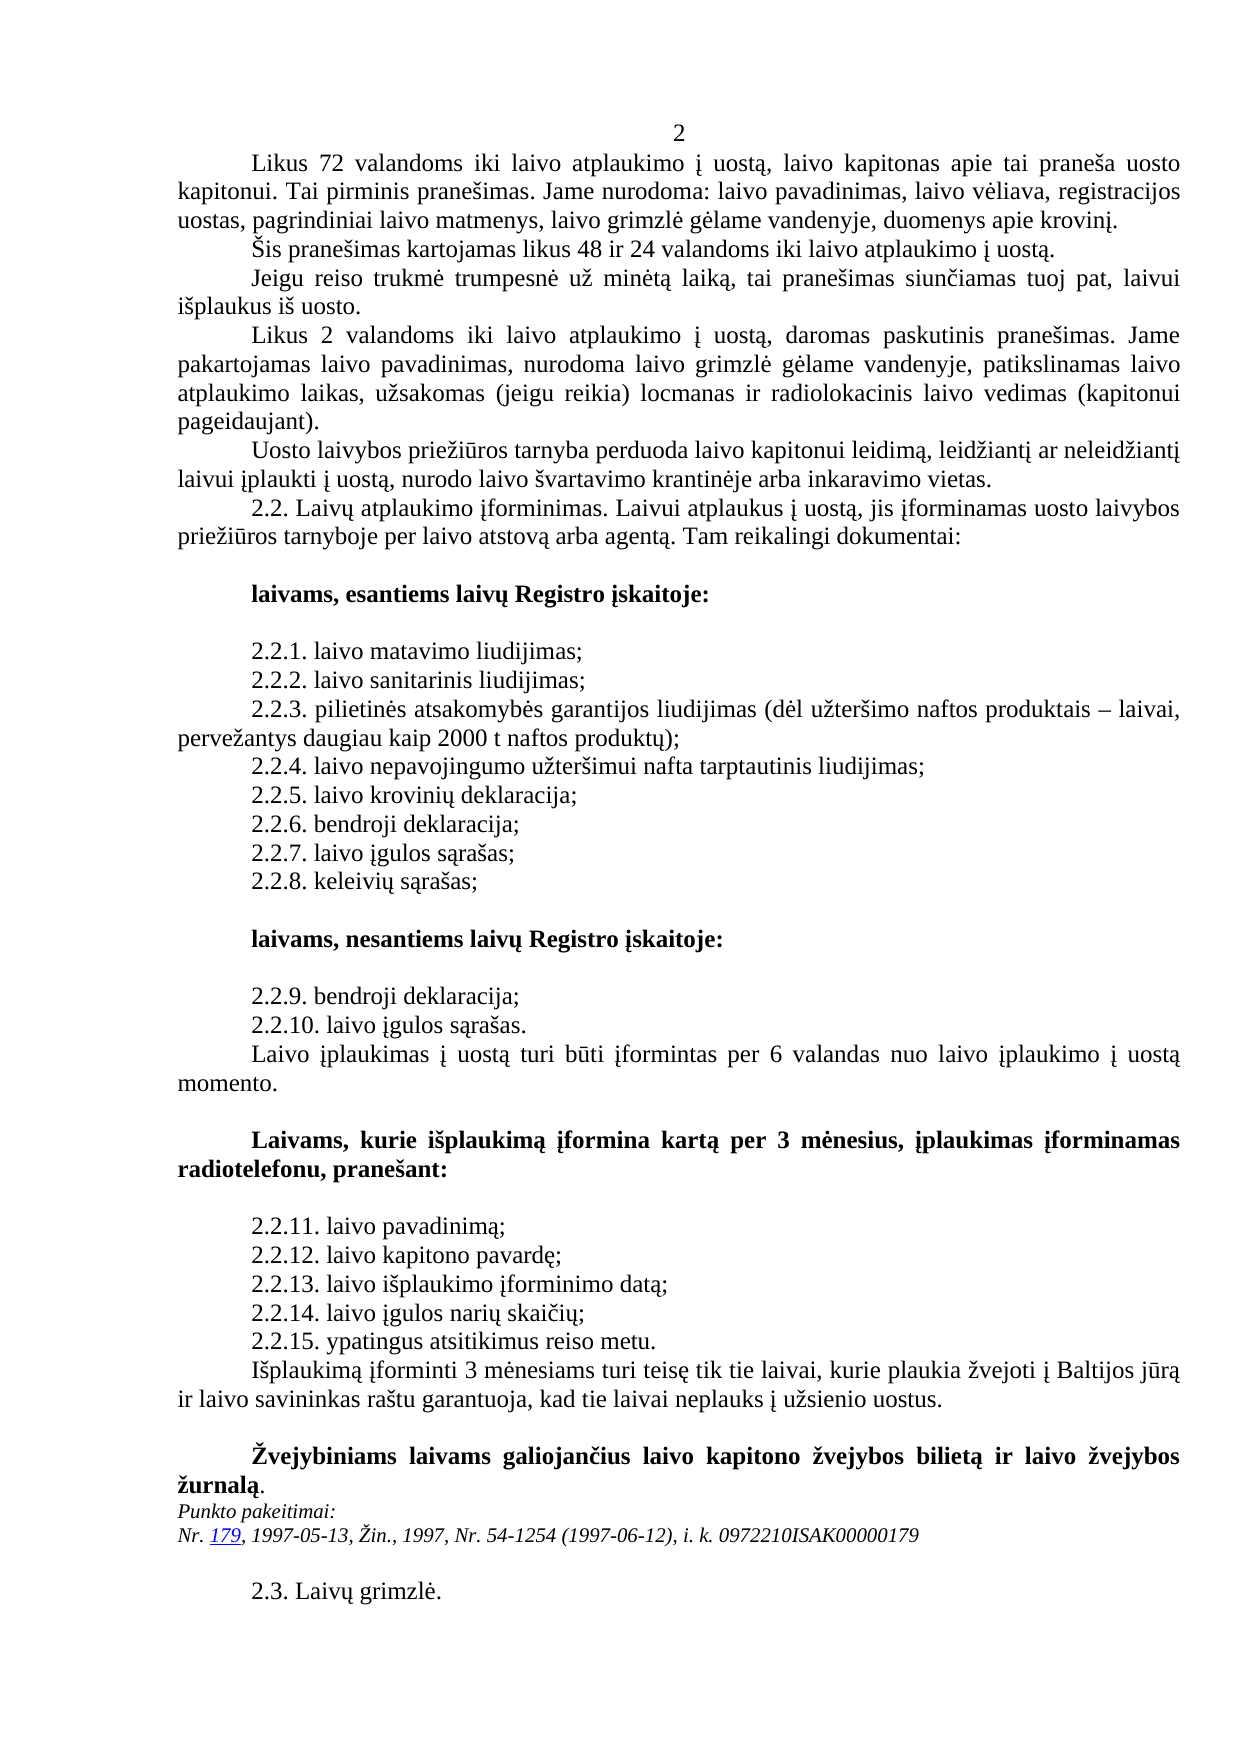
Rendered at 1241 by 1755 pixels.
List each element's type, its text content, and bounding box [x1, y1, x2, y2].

text Jeigu reiso trukmė trumpesnė už minėtą laiką, tai pranešimas siunčiamas tuoj pat, laivui išplaukus iš uosto. [177, 263, 1181, 320]
text Šis pranešimas kartojamas likus 48 ir 24 valandoms iki laivo atplaukimo į uostą. [177, 234, 1181, 263]
text 2.2.12. laivo kapitono pavardę; [177, 1240, 1181, 1269]
text Uosto laivybos priežiūros tarnyba perduoda laivo kapitonui leidimą, leidžiantį ar neleidžiantį laivui įplaukti į uostą, nurodo laivo švartavimo krantinėje arba inkaravimo vietas. [177, 435, 1181, 493]
text 2.2.3. pilietinės atsakomybės garantijos liudijimas (dėl užteršimo naftos produktais – laivai, pervežantys daugiau kaip 2000 t naftos produktų); [177, 694, 1181, 751]
text 2.2.6. bendroji deklaracija; [177, 809, 1181, 838]
text 2.2. Laivų atplaukimo įforminimas. Laivui atplaukus į uostą, jis įforminamas uosto laivybos priežiūros tarnyboje per laivo atstovą arba agentą. Tam reikalingi dokumentai: [177, 493, 1181, 550]
text Laivams, kurie išplaukimą įformina kartą per 3 mėnesius, įplaukimas įforminamas radiotelefonu, pranešant: [177, 1125, 1181, 1183]
text Punkto pakeitimai: [177, 1499, 1181, 1523]
text 2.2.15. ypatingus atsitikimus reiso metu. [177, 1326, 1181, 1355]
text Likus 2 valandoms iki laivo atplaukimo į uostą, daromas paskutinis pranešimas. Jame pakartojamas laivo pavadinimas, nurodoma laivo grimzlė gėlame vandenyje, patikslinamas laivo atplaukimo laikas, užsakomas (jeigu reikia) locmanas ir radiolokacinis laivo vedimas (kapitonui pageidaujant). [177, 320, 1181, 435]
text 2.2.1. laivo matavimo liudijimas; [177, 636, 1181, 665]
text 2.2.7. laivo įgulos sąrašas; [177, 838, 1181, 866]
text 2.2.13. laivo išplaukimo įforminimo datą; [177, 1269, 1181, 1298]
text 2.2.9. bendroji deklaracija; [177, 981, 1181, 1010]
text Nr. 179, 1997-05-13, Žin., 1997, Nr. 54-1254 (1997-06-12), i. k. 0972210ISAK00000179 [177, 1523, 1181, 1547]
text Likus 72 valandoms iki laivo atplaukimo į uostą, laivo kapitonas apie tai praneša uosto kapitonui. Tai pirminis pranešimas. Jame nurodoma: laivo pavadinimas, laivo vėliava, registracijos uostas, pagrindiniai laivo matmenys, laivo grimzlė gėlame vandenyje, duomenys apie krovinį. [177, 148, 1181, 234]
text laivams, nesantiems laivų Registro įskaitoje: [177, 924, 1181, 953]
text 2.2.4. laivo nepavojingumo užteršimui nafta tarptautinis liudijimas; [177, 751, 1181, 780]
text 2.2.2. laivo sanitarinis liudijimas; [177, 665, 1181, 694]
text Žvejybiniams laivams galiojančius laivo kapitono žvejybos bilietą ir laivo žvejybos žurnalą. [177, 1441, 1181, 1499]
text 2.2.14. laivo įgulos narių skaičių; [177, 1298, 1181, 1326]
text 2.3. Laivų grimzlė. [177, 1576, 1181, 1604]
text 2.2.8. keleivių sąrašas; [177, 866, 1181, 895]
text laivams, esantiems laivų Registro įskaitoje: [177, 579, 1181, 608]
text 2.2.5. laivo krovinių deklaracija; [177, 780, 1181, 809]
text 2.2.10. laivo įgulos sąrašas. [177, 1010, 1181, 1039]
text Išplaukimą įforminti 3 mėnesiams turi teisę tik tie laivai, kurie plaukia žvejoti į Baltijos jūrą ir laivo savininkas raštu garantuoja, kad tie laivai neplauks į užsienio uostus. [177, 1355, 1181, 1413]
text Laivo įplaukimas į uostą turi būti įformintas per 6 valandas nuo laivo įplaukimo į uostą momento. [177, 1039, 1181, 1096]
text 2.2.11. laivo pavadinimą; [177, 1211, 1181, 1240]
